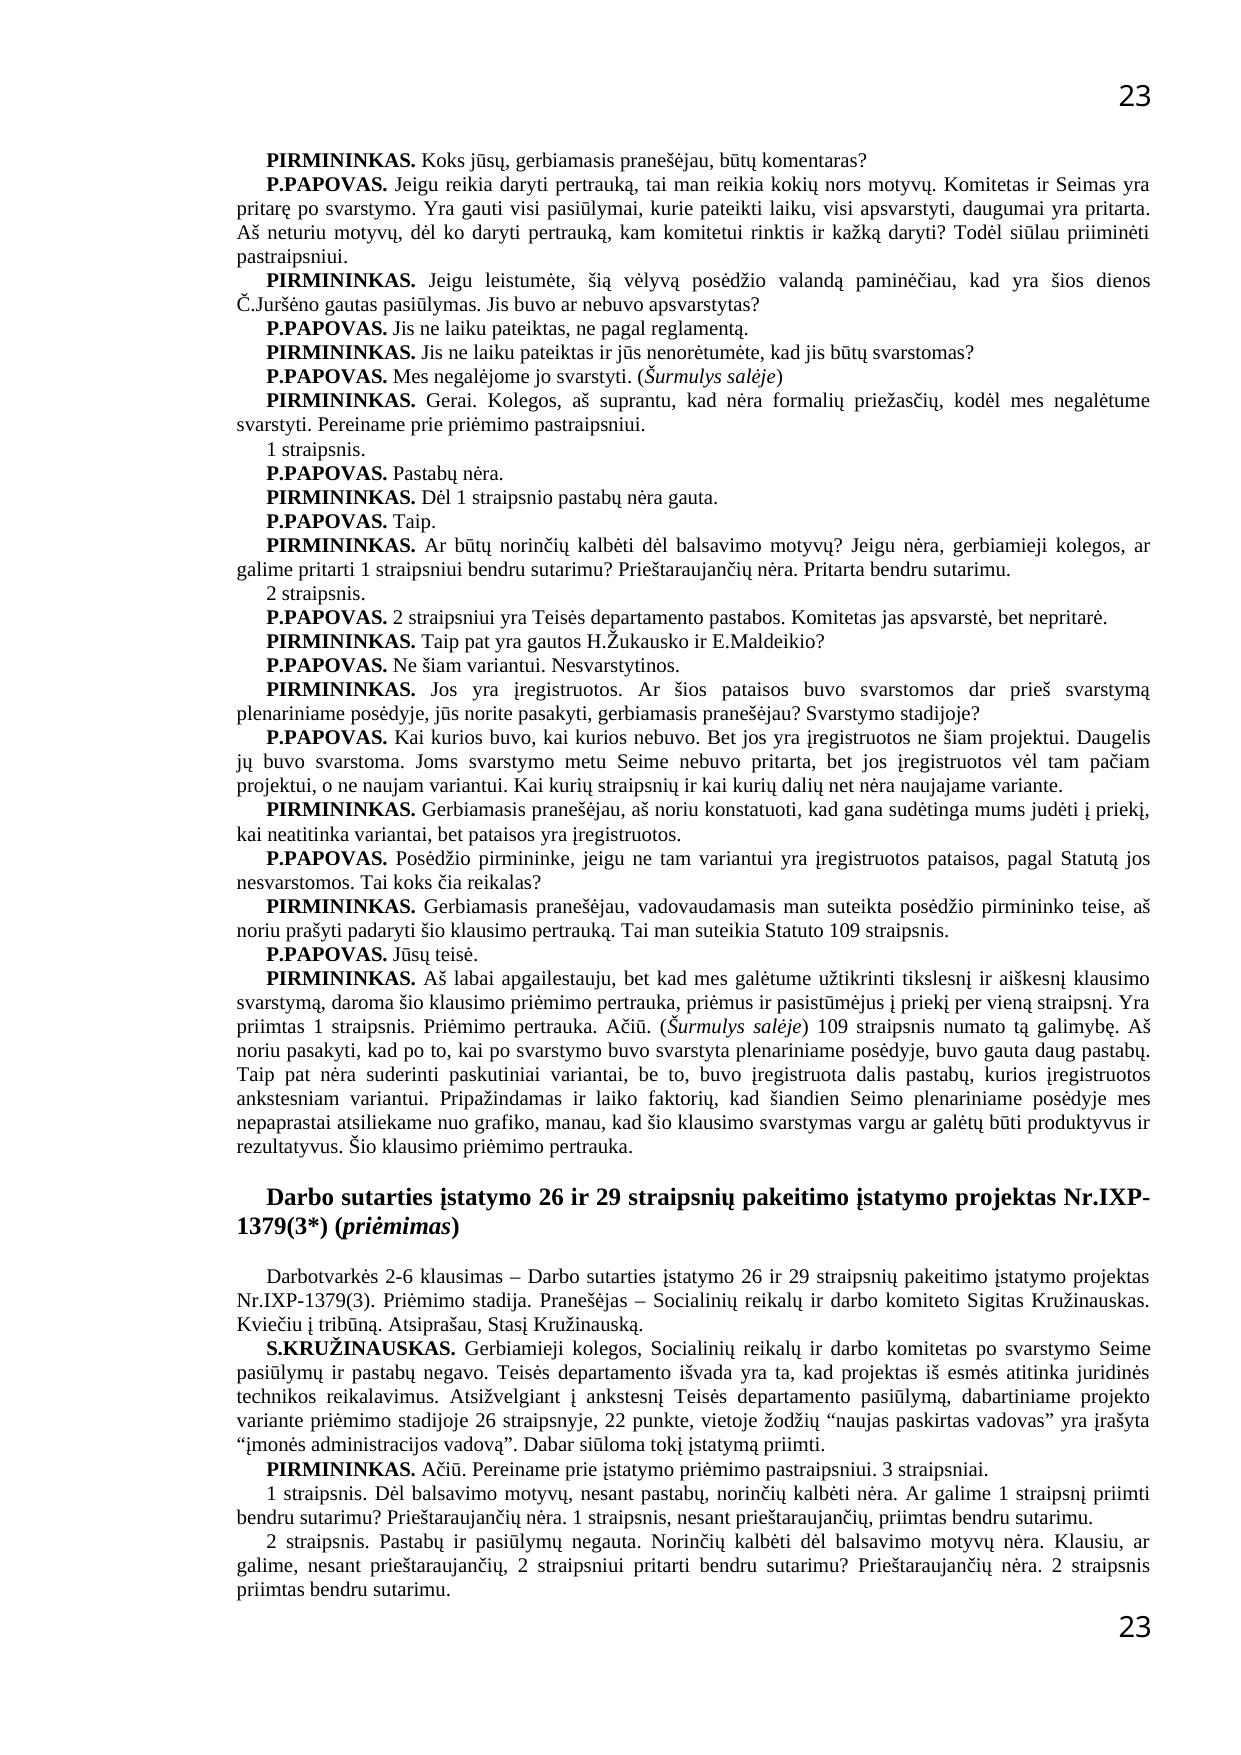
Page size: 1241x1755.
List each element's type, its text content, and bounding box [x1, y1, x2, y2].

text 1 straipsnis. Dėl balsavimo motyvų, nesant pastabų, norinčių kalbėti nėra. Ar galime 1 straipsnį priimti bendru sutarimu? Prieštaraujančių nėra. 1 straipsnis, nesant prieštaraujančių, priimtas bendru sutarimu. [236, 1481, 1152, 1529]
text P.PAPOVAS. Pastabų nėra. [236, 461, 1152, 484]
text PIRMININKAS. Jis ne laiku pateiktas ir jūs nenorėtumėte, kad jis būtų svarstomas? [236, 340, 1152, 364]
text 2 straipsnis. Pastabų ir pasiūlymų negauta. Norinčių kalbėti dėl balsavimo motyvų nėra. Klausiu, ar galime, nesant prieštaraujančių, 2 straipsniui pritarti bendru sutarimu? Prieštaraujančių nėra. 2 straipsnis priimtas bendru sutarimu. [236, 1529, 1152, 1601]
text P.PAPOVAS. Jeigu reikia daryti pertrauką, tai man reikia kokių nors motyvų. Komitetas ir Seimas yra pritarę po svarstymo. Yra gauti visi pasiūlymai, kurie pateikti laiku, visi apsvarstyti, daugumai yra pritarta. Aš neturiu motyvų, dėl ko daryti pertrauką, kam komitetui rinktis ir kažką daryti? Todėl siūlau priiminėti pastraipsniui. [236, 172, 1152, 268]
text Darbo sutarties įstatymo 26 ir 29 straipsnių pakeitimo įstatymo projektas Nr.IXP-1379(3*) (priėmimas) [236, 1182, 1152, 1240]
text PIRMININKAS. Taip pat yra gautos H.Žukausko ir E.Maldeikio? [236, 629, 1152, 653]
text PIRMININKAS. Aš labai apgailestauju, bet kad mes galėtume užtikrinti tikslesnį ir aiškesnį klausimo svarstymą, daroma šio klausimo priėmimo pertrauka, priėmus ir pasistūmėjus į priekį per vieną straipsnį. Yra priimtas 1 straipsnis. Priėmimo pertrauka. Ačiū. (Šurmulys salėje) 109 straipsnis numato tą galimybę. Aš noriu pasakyti, kad po to, kai po svarstymo buvo svarstyta plenariniame posėdyje, buvo gauta daug pastabų. Taip pat nėra suderinti paskutiniai variantai, be to, buvo įregistruota dalis pastabų, kurios įregistruotos ankstesniam variantui. Pripažindamas ir laiko faktorių, kad šiandien Seimo plenariniame posėdyje mes nepaprastai atsiliekame nuo grafiko, manau, kad šio klausimo svarstymas vargu ar galėtų būti produktyvus ir rezultatyvus. Šio klausimo priėmimo pertrauka. [236, 966, 1152, 1158]
text 1 straipsnis. [236, 436, 1152, 461]
text PIRMININKAS. Gerbiamasis pranešėjau, aš noriu konstatuoti, kad gana sudėtinga mums judėti į priekį, kai neatitinka variantai, bet pataisos yra įregistruotos. [236, 797, 1152, 846]
text P.PAPOVAS. Jis ne laiku pateiktas, ne pagal reglamentą. [236, 316, 1152, 340]
text P.PAPOVAS. Kai kurios buvo, kai kurios nebuvo. Bet jos yra įregistruotos ne šiam projektui. Daugelis jų buvo svarstoma. Joms svarstymo metu Seime nebuvo pritarta, bet jos įregistruotos vėl tam pačiam projektui, o ne naujam variantui. Kai kurių straipsnių ir kai kurių dalių net nėra naujajame variante. [236, 725, 1152, 797]
text PIRMININKAS. Ar būtų norinčių kalbėti dėl balsavimo motyvų? Jeigu nėra, gerbiamieji kolegos, ar galime pritarti 1 straipsniui bendru sutarimu? Prieštaraujančių nėra. Pritarta bendru sutarimu. [236, 533, 1152, 581]
text PIRMININKAS. Gerai. Kolegos, aš suprantu, kad nėra formalių priežasčių, kodėl mes negalėtume svarstyti. Pereiname prie priėmimo pastraipsniui. [236, 388, 1152, 436]
text S.KRUŽINAUSKAS. Gerbiamieji kolegos, Socialinių reikalų ir darbo komitetas po svarstymo Seime pasiūlymų ir pastabų negavo. Teisės departamento išvada yra ta, kad projektas iš esmės atitinka juridinės technikos reikalavimus. Atsižvelgiant į ankstesnį Teisės departamento pasiūlymą, dabartiniame projekto variante priėmimo stadijoje 26 straipsnyje, 22 punkte, vietoje žodžių “naujas paskirtas vadovas” yra įrašyta “įmonės administracijos vadovą”. Dabar siūloma tokį įstatymą priimti. [236, 1336, 1152, 1456]
text P.PAPOVAS. 2 straipsniui yra Teisės departamento pastabos. Komitetas jas apsvarstė, bet nepritarė. [236, 605, 1152, 629]
text 2 straipsnis. [236, 581, 1152, 605]
text PIRMININKAS. Jos yra įregistruotos. Ar šios pataisos buvo svarstomos dar prieš svarstymą plenariniame posėdyje, jūs norite pasakyti, gerbiamasis pranešėjau? Svarstymo stadijoje? [236, 677, 1152, 725]
text P.PAPOVAS. Taip. [236, 509, 1152, 533]
text PIRMININKAS. Koks jūsų, gerbiamasis pranešėjau, būtų komentaras? [236, 148, 1152, 172]
text P.PAPOVAS. Jūsų teisė. [236, 942, 1152, 966]
text P.PAPOVAS. Posėdžio pirmininke, jeigu ne tam variantui yra įregistruotos pataisos, pagal Statutą jos nesvarstomos. Tai koks čia reikalas? [236, 846, 1152, 894]
text Darbotvarkės 2-6 klausimas – Darbo sutarties įstatymo 26 ir 29 straipsnių pakeitimo įstatymo projektas Nr.IXP-1379(3). Priėmimo stadija. Pranešėjas – Socialinių reikalų ir darbo komiteto Sigitas Kružinauskas. Kviečiu į tribūną. Atsiprašau, Stasį Kružinauską. [236, 1264, 1152, 1336]
text PIRMININKAS. Gerbiamasis pranešėjau, vadovaudamasis man suteikta posėdžio pirmininko teise, aš noriu prašyti padaryti šio klausimo pertrauką. Tai man suteikia Statuto 109 straipsnis. [236, 894, 1152, 942]
text PIRMININKAS. Jeigu leistumėte, šią vėlyvą posėdžio valandą paminėčiau, kad yra šios dienos Č.Juršėno gautas pasiūlymas. Jis buvo ar nebuvo apsvarstytas? [236, 268, 1152, 316]
text PIRMININKAS. Ačiū. Pereiname prie įstatymo priėmimo pastraipsniui. 3 straipsniai. [236, 1456, 1152, 1481]
text P.PAPOVAS. Ne šiam variantui. Nesvarstytinos. [236, 653, 1152, 677]
text P.PAPOVAS. Mes negalėjome jo svarstyti. (Šurmulys salėje) [236, 364, 1152, 388]
text PIRMININKAS. Dėl 1 straipsnio pastabų nėra gauta. [236, 484, 1152, 509]
